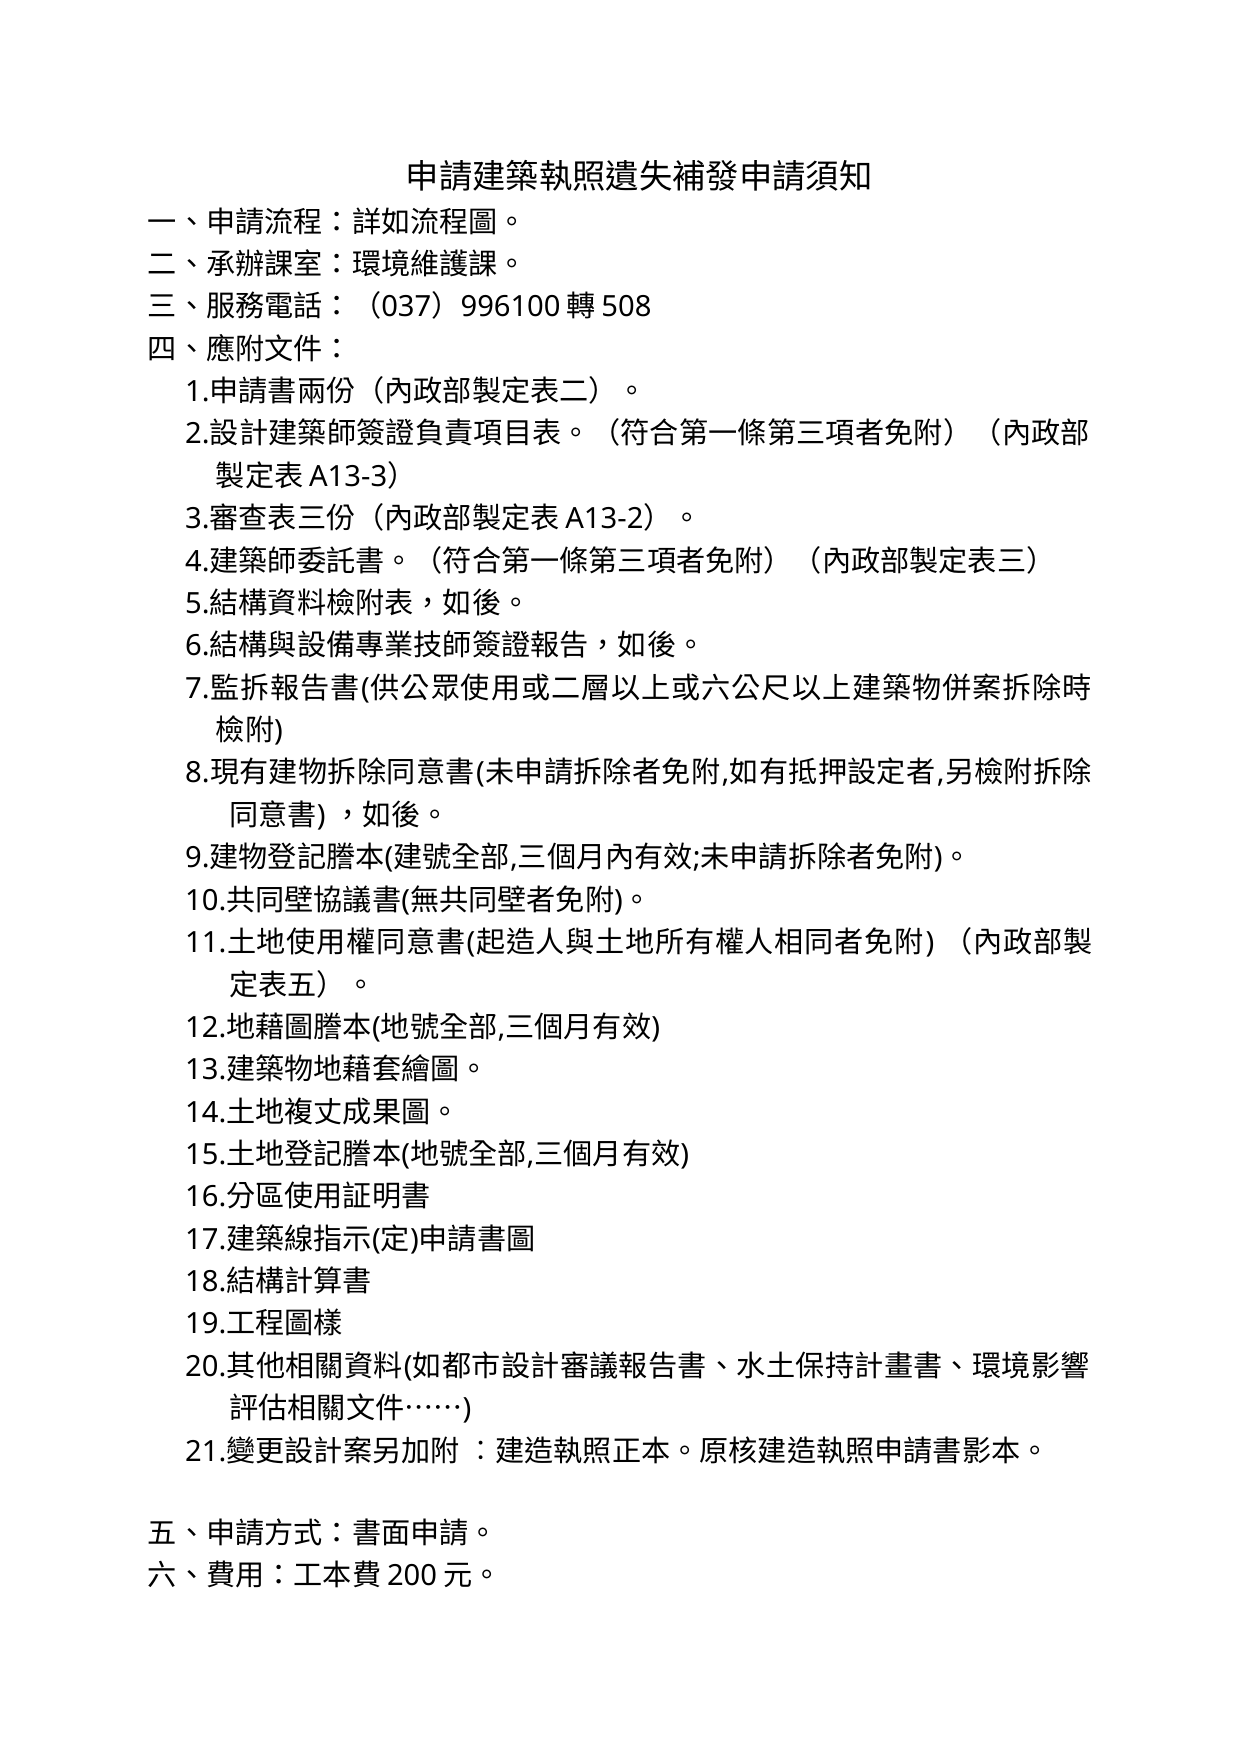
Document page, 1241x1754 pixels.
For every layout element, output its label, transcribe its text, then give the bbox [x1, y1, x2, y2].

text 2.設計建築師簽證負責項目表。（符合第一條第三項者免附）（內政部製定表A13-3） [185, 410, 1092, 495]
text 二、承辦課室：環境維護課。 [148, 241, 1092, 283]
text 14.土地複丈成果圖。 [185, 1088, 1092, 1131]
text 6.結構與設備專業技師簽證報告，如後。 [185, 622, 1092, 664]
text 一、申請流程：詳如流程圖。 [148, 198, 1092, 241]
text 11.土地使用權同意書(起造人與土地所有權人相同者免附) （內政部製定表五）。 [185, 919, 1092, 1003]
text 8.現有建物拆除同意書(未申請拆除者免附,如有抵押設定者,另檢附拆除同意書) ，如後。 [185, 749, 1092, 834]
text 20.其他相關資料(如都市設計審議報告書、水土保持計畫書、環境影響評估相關文件……) [185, 1342, 1092, 1427]
text 7.監拆報告書(供公眾使用或二層以上或六公尺以上建築物併案拆除時檢附) [185, 664, 1092, 749]
text 9.建物登記謄本(建號全部,三個月內有效;未申請拆除者免附)。 [185, 834, 1092, 876]
text 申請建築執照遺失補發申請須知 [185, 150, 1092, 198]
text 15.土地登記謄本(地號全部,三個月有效) [185, 1131, 1092, 1173]
text 18.結構計算書 [185, 1258, 1092, 1300]
text 三、服務電話：（037）996100轉508 [148, 283, 1092, 325]
text 四、應附文件： [148, 325, 1092, 367]
text 13.建築物地藉套繪圖。 [185, 1046, 1092, 1088]
text 五、申請方式：書面申請。 [148, 1509, 1092, 1552]
text 5.結構資料檢附表，如後。 [185, 579, 1092, 622]
text 16.分區使用証明書 [185, 1173, 1092, 1215]
text 3.審查表三份（內政部製定表A13-2）。 [185, 495, 1092, 537]
text 4.建築師委託書。（符合第一條第三項者免附）（內政部製定表三） [185, 537, 1092, 579]
text 10.共同壁協議書(無共同壁者免附)。 [185, 876, 1092, 919]
text 1.申請書兩份（內政部製定表二）。 [185, 367, 1092, 410]
text 17.建築線指示(定)申請書圖 [185, 1215, 1092, 1258]
text 19.工程圖樣 [185, 1300, 1092, 1342]
text 21.變更設計案另加附 ︰建造執照正本。原核建造執照申請書影本。 [148, 1427, 1092, 1470]
text 12.地藉圖謄本(地號全部,三個月有效) [185, 1003, 1092, 1046]
text 六、費用：工本費200元。 [148, 1552, 1092, 1594]
